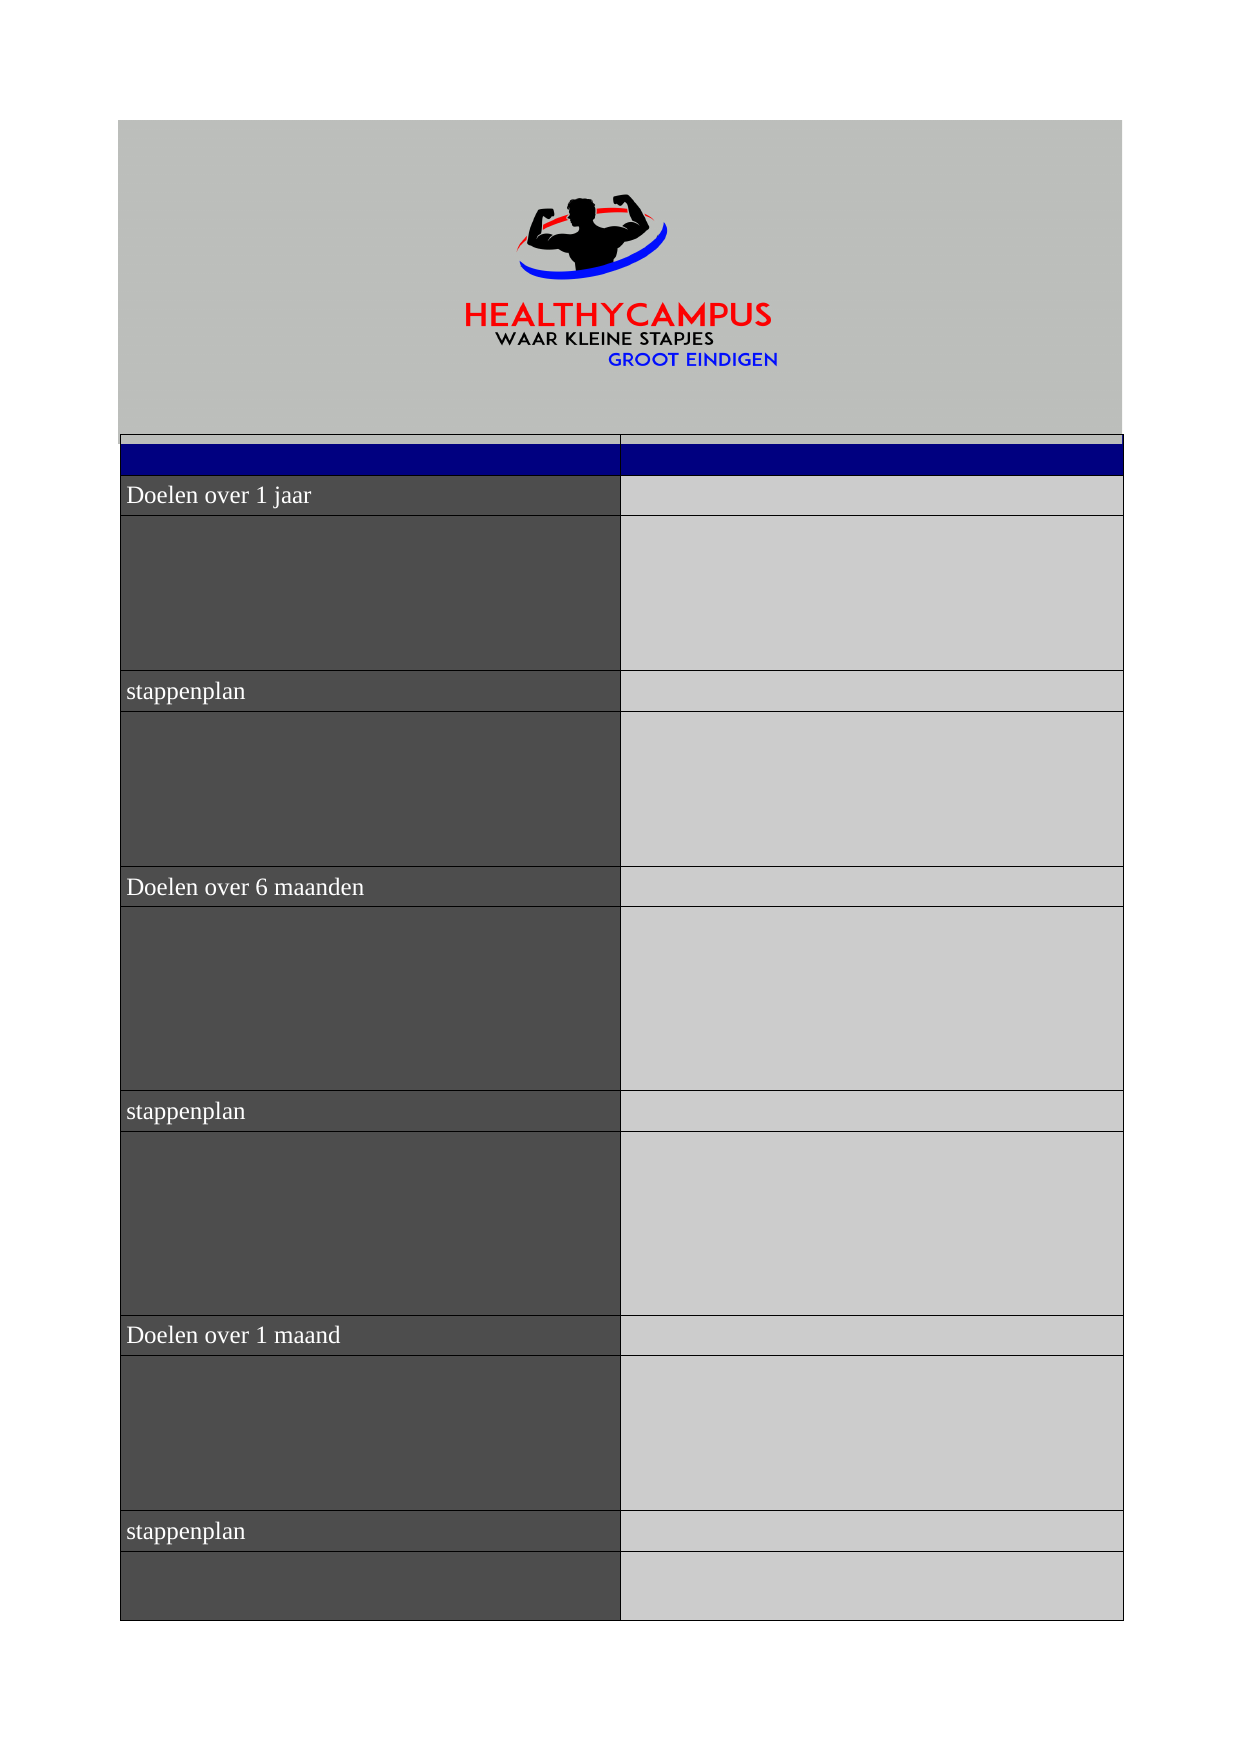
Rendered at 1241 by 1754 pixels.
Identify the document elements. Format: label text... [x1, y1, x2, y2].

table_cell [121, 1552, 620, 1620]
table_cell stappenplan [121, 1091, 620, 1131]
table_cell [621, 712, 1123, 866]
picture [118, 120, 1123, 444]
table_cell [621, 1132, 1123, 1315]
table_cell [621, 867, 1123, 906]
table_cell [621, 516, 1123, 670]
table_cell [621, 1511, 1123, 1551]
table_cell [121, 516, 620, 670]
table_cell [621, 1552, 1123, 1620]
table_cell [621, 1091, 1123, 1131]
table_cell [621, 907, 1123, 1090]
table_header [121, 444, 620, 475]
table_cell stappenplan [121, 671, 620, 711]
table_cell [121, 907, 620, 1090]
table_header [621, 444, 1123, 475]
table_cell [621, 671, 1123, 711]
table_cell Doelen over 1 jaar [121, 476, 620, 515]
table_cell [621, 1356, 1123, 1510]
table_cell [621, 476, 1123, 515]
table_cell [121, 1356, 620, 1510]
picture [121, 435, 620, 444]
table_cell Doelen over 6 maanden [121, 867, 620, 906]
table_cell [121, 712, 620, 866]
table_cell Doelen over 1 maand [121, 1316, 620, 1355]
table_cell [121, 1132, 620, 1315]
picture [621, 435, 1123, 444]
table_cell stappenplan [121, 1511, 620, 1551]
table_cell [621, 1316, 1123, 1355]
